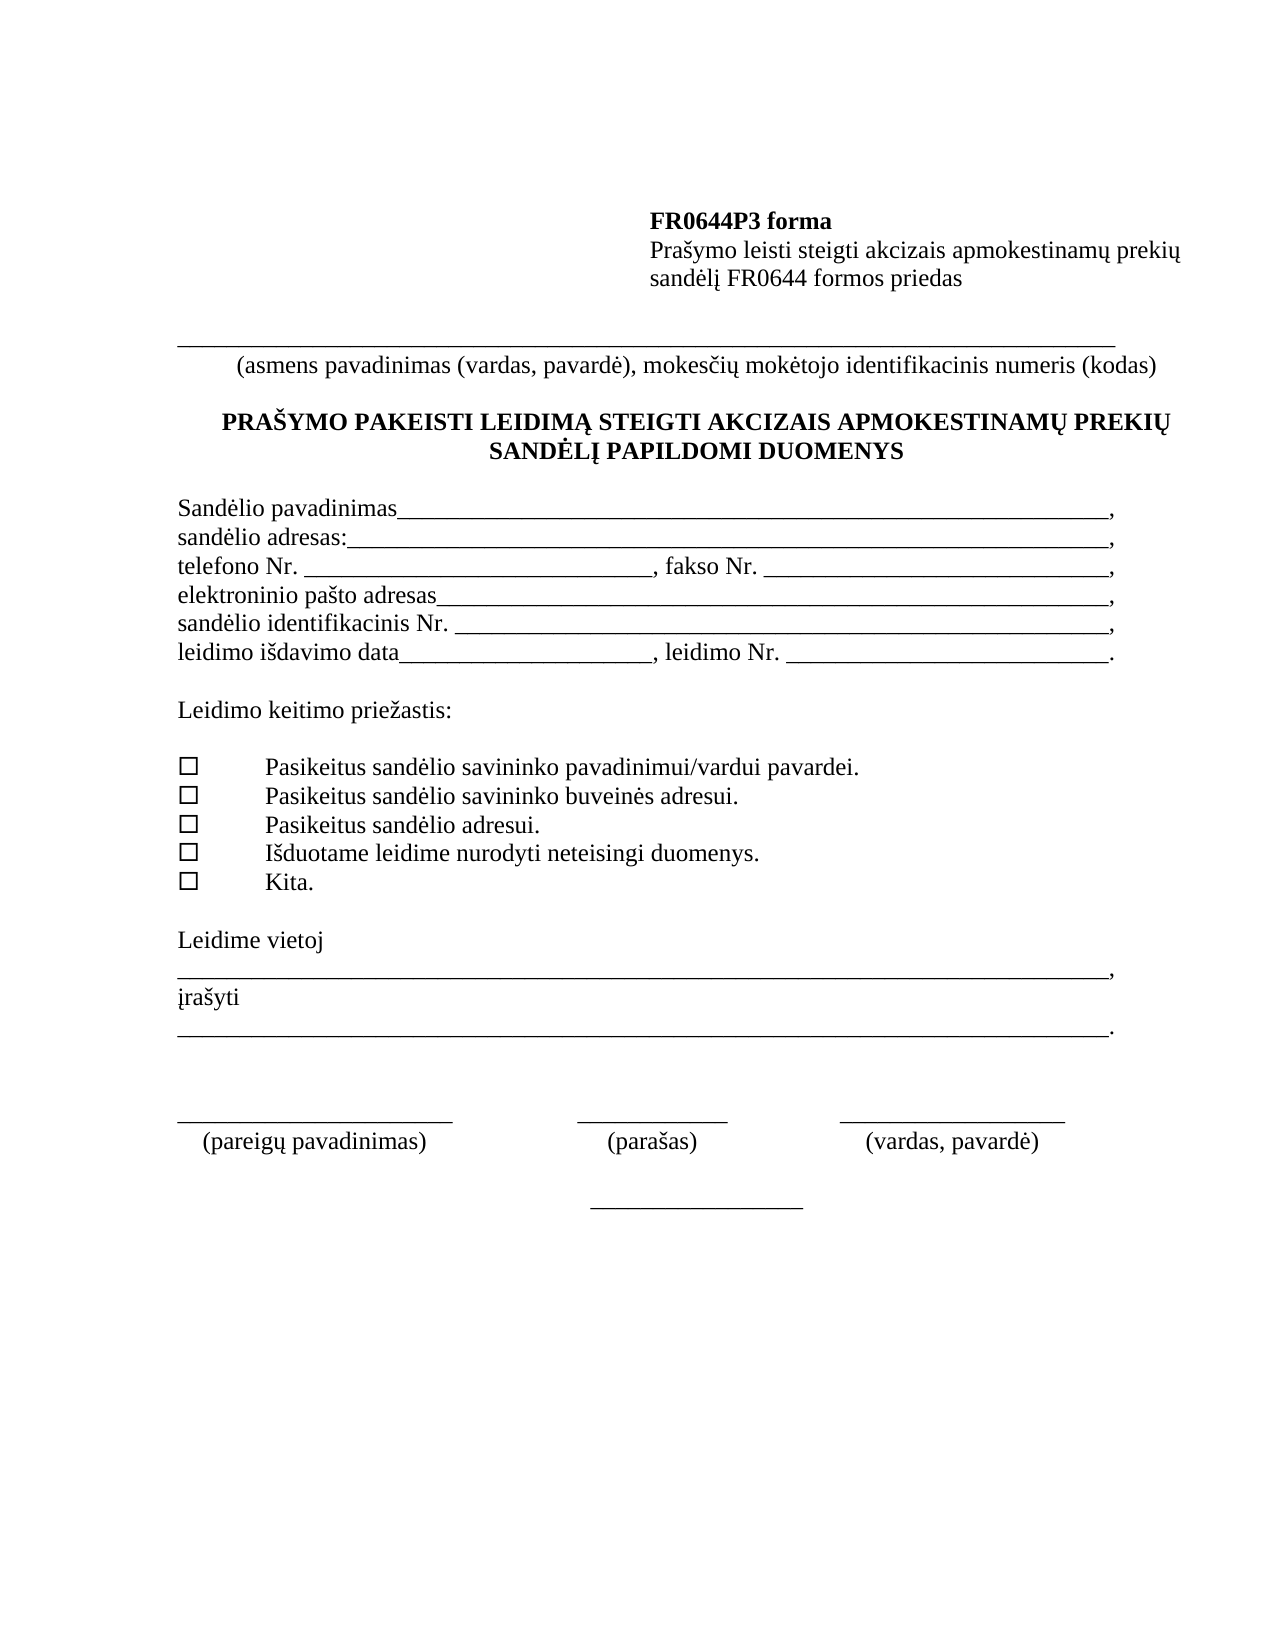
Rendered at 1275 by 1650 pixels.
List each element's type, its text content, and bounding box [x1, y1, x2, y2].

text [] Pasikeitus sandėlio adresui. [177, 810, 1216, 838]
text [] Pasikeitus sandėlio savininko pavadinimui/vardui pavardei. [177, 752, 1216, 781]
text FR0644P3 forma [649, 206, 1216, 235]
text PRAŠYMO PAKEISTI LEIDIMĄ STEIGTI AKCIZAIS APMOKESTINAMŲ PREKIŲ SANDĖLĮ PAPILDOMI DUOMENYS [177, 407, 1216, 465]
text _ , [177, 953, 1216, 982]
text ______________________ ____________ __________________ [177, 1097, 1216, 1126]
text (asmens pavadinimas (vardas, pavardė), mokesčių mokėtojo identifikacinis numeris (kodas) [177, 350, 1216, 378]
text [] Išduotame leidime nurodyti neteisingi duomenys. [177, 838, 1216, 867]
text _________________ [177, 1183, 1216, 1212]
text telefono Nr. , fakso Nr. , [177, 551, 1216, 580]
text _ [177, 321, 1216, 350]
text [] Kita. [177, 867, 1216, 896]
text elektroninio pašto adresas , [177, 580, 1216, 608]
text sandėlio identifikacinis Nr. , [177, 608, 1216, 637]
text Leidime vietoj [177, 925, 1216, 953]
text _ . [177, 1011, 1216, 1040]
text Sandėlio pavadinimas , [177, 493, 1216, 522]
text sandėlio adresas: , [177, 522, 1216, 551]
text leidimo išdavimo data , leidimo Nr. . [177, 637, 1216, 666]
text Leidimo keitimo priežastis: [177, 695, 1216, 723]
text Prašymo leisti steigti akcizais apmokestinamų prekių sandėlį FR0644 formos priedas [649, 235, 1216, 292]
text įrašyti [177, 982, 1216, 1011]
text (pareigų pavadinimas) (parašas) (vardas, pavardė) [202, 1126, 1216, 1155]
text [] Pasikeitus sandėlio savininko buveinės adresui. [177, 781, 1216, 810]
